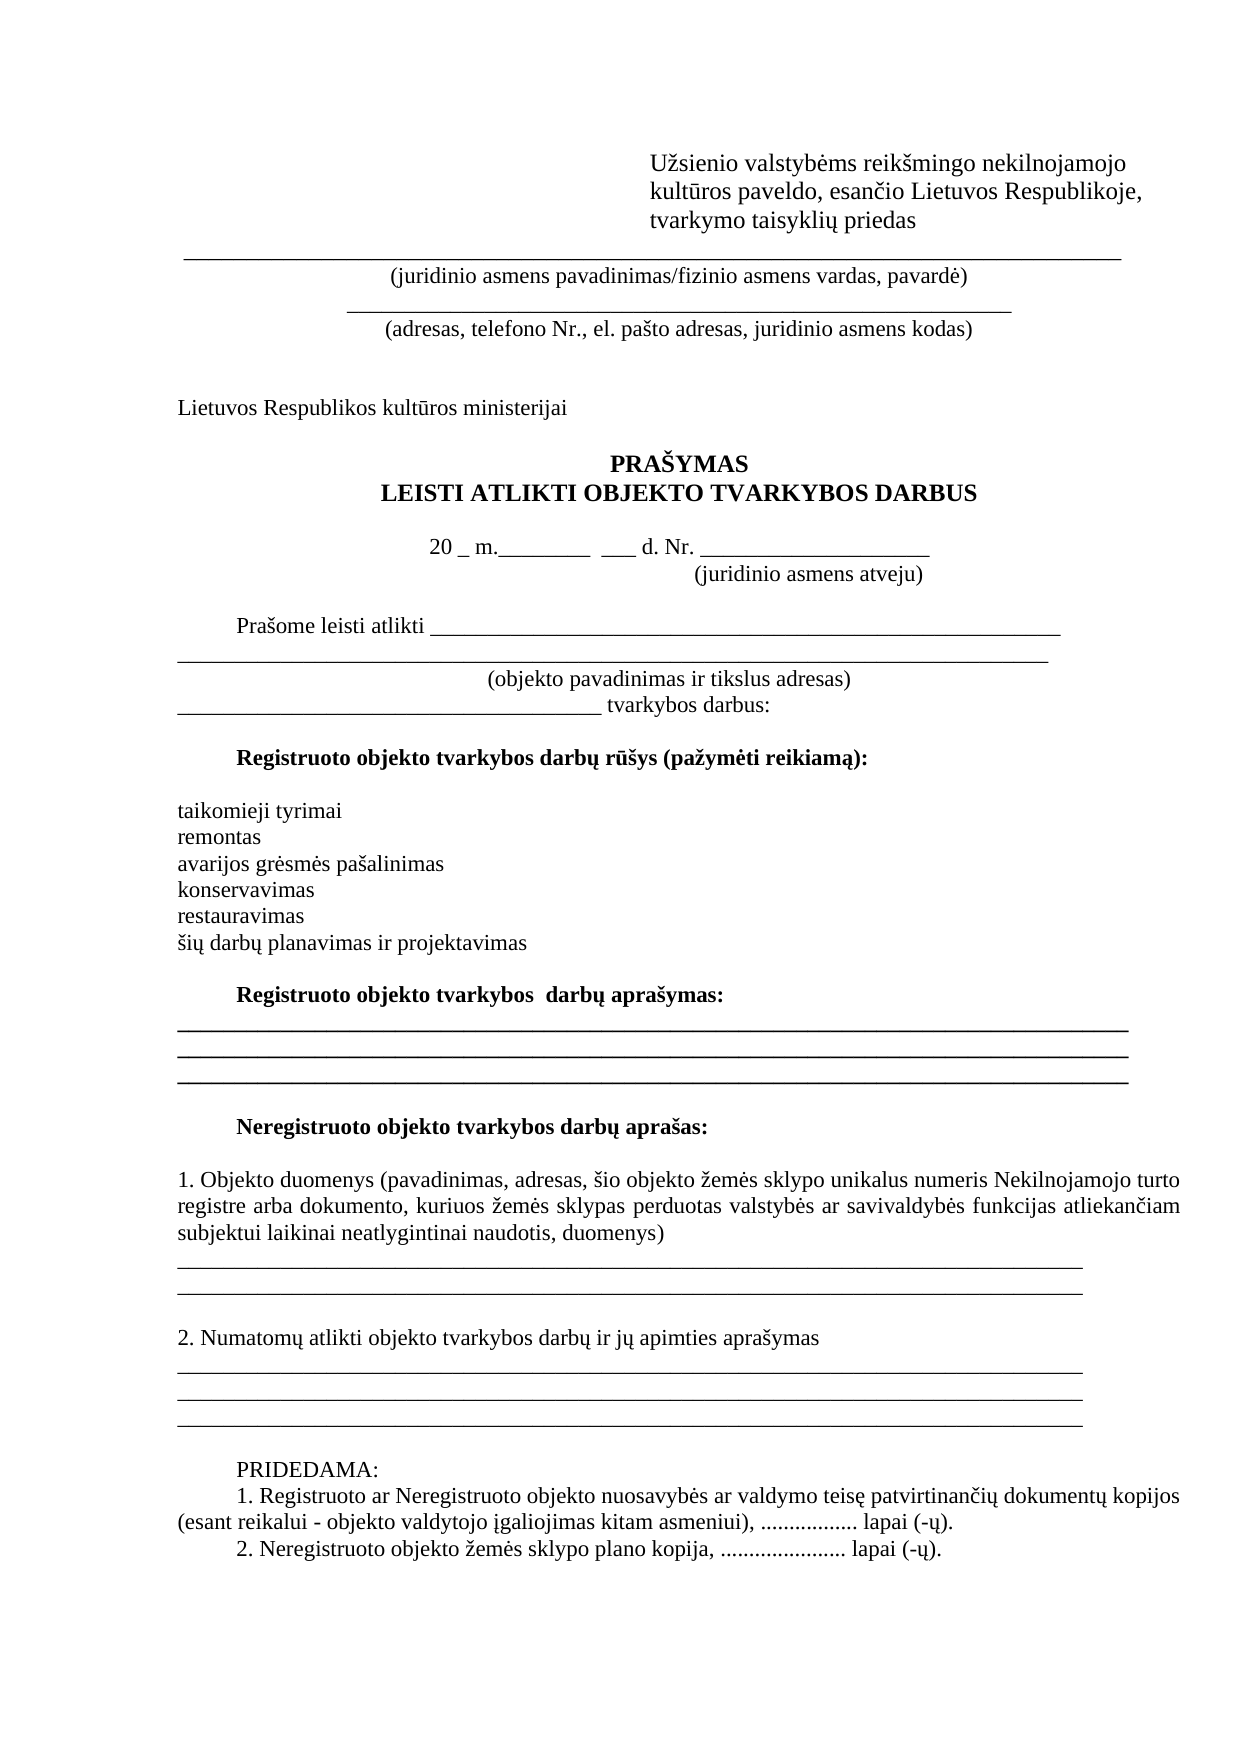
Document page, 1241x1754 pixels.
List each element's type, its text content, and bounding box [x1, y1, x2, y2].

text Neregistruoto objekto tvarkybos darbų aprašas: [177, 1113, 1181, 1139]
text (juridinio asmens atveju) [694, 560, 1181, 586]
text restauravimas [177, 902, 1181, 929]
text konservavimas [177, 876, 1181, 902]
text ___________________________________________________________________________________ [177, 1008, 1181, 1034]
text (juridinio asmens pavadinimas/fizinio asmens vardas, pavardė) [177, 263, 1181, 289]
text ___________________________________________________________________________ [177, 234, 1181, 263]
text Registruoto objekto tvarkybos darbų aprašymas: [177, 981, 1181, 1008]
text _____________________________________ tvarkybos darbus: [177, 691, 1181, 718]
text ____________________________________________________________________________ [177, 639, 1181, 665]
text Registruoto objekto tvarkybos darbų rūšys (pažymėti reikiamą): [177, 744, 1181, 771]
text 1. Objekto duomenys (pavadinimas, adresas, šio objekto žemės sklypo unikalus numeris Nekilnojamojo turto registre arba dokumento, kuriuos žemės sklypas perduotas valstybės ar savivaldybės funkcijas atliekančiam subjektui laikinai neatlygintinai naudotis, duomenys) [177, 1166, 1181, 1245]
text ___________________________________________________________________________________ [177, 1034, 1181, 1060]
text (adresas, telefono Nr., el. pašto adresas, juridinio asmens kodas) [177, 315, 1181, 342]
text _______________________________________________________________________________ _______________________________________________________________________________ _______________________________________________________________________________ [177, 1350, 1181, 1429]
text __________________________________________________________ [177, 289, 1181, 315]
text Lietuvos Respublikos kultūros ministerijai [177, 394, 1181, 421]
text taikomieji tyrimai [177, 797, 1181, 823]
text PRIDEDAMA: [177, 1456, 1181, 1482]
text 1. Registruoto ar Neregistruoto objekto nuosavybės ar valdymo teisę patvirtinančių dokumentų kopijos (esant reikalui - objekto valdytojo įgaliojimas kitam asmeniui), ................. lapai (-ų). [177, 1482, 1181, 1535]
text remontas [177, 823, 1181, 849]
text avarijos grėsmės pašalinimas [177, 849, 1181, 876]
text Užsienio valstybėms reikšmingo nekilnojamojo kultūros paveldo, esančio Lietuvos Respublikoje, tvarkymo taisyklių priedas [649, 148, 1181, 234]
text šių darbų planavimas ir projektavimas [177, 929, 1181, 955]
text PRAŠYMAS [177, 449, 1181, 478]
text 2. Numatomų atlikti objekto tvarkybos darbų ir jų apimties aprašymas [177, 1324, 1181, 1350]
text Prašome leisti atlikti _______________________________________________________ [177, 612, 1181, 639]
text 20 _ m.________ ___ d. Nr. ____________________ [177, 533, 1181, 560]
text LEISTI ATLIKTI OBJEKTO TVARKYBOS DARBUS [177, 478, 1181, 507]
text _______________________________________________________________________________ _______________________________________________________________________________ [177, 1245, 1181, 1324]
text ___________________________________________________________________________________ [177, 1060, 1181, 1087]
text 2. Neregistruoto objekto žemės sklypo plano kopija, ...................... lapai (-ų). [177, 1535, 1181, 1561]
text (objekto pavadinimas ir tikslus adresas) [487, 665, 1181, 691]
